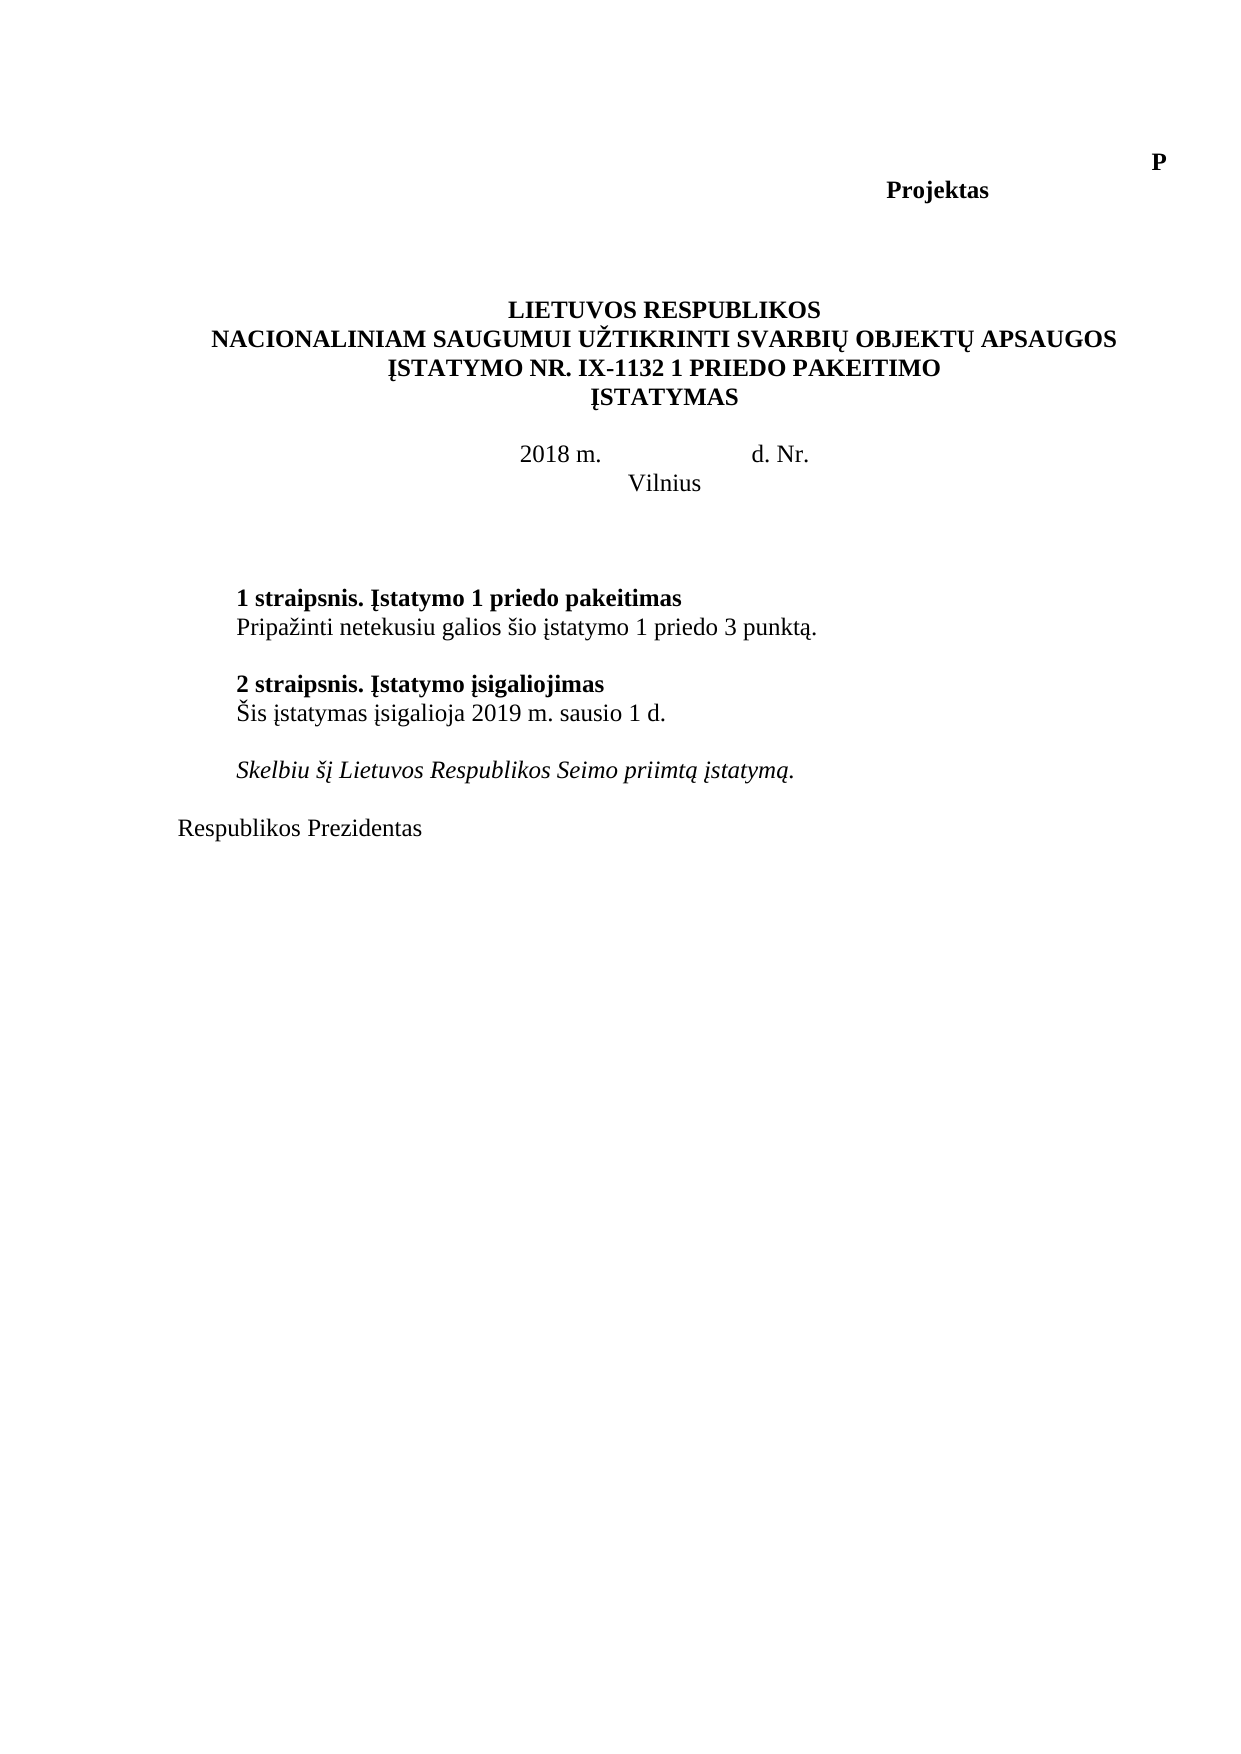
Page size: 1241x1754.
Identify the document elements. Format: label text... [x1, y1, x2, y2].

text NACIONALINIAM SAUGUMUI UŽTIKRINTI SVARBIŲ OBJEKTŲ APSAUGOS ĮSTATYMO NR. IX-1132 1 PRIEDO PAKEITIMO [177, 324, 1152, 382]
text LIETUVOS RESPUBLIKOS [177, 295, 1152, 324]
text PProjektas [723, 147, 1152, 204]
text Vilnius [177, 468, 1152, 497]
text 2 straipsnis. Įstatymo įsigaliojimas [177, 669, 1152, 698]
text 2018 m. d. Nr. [177, 439, 1152, 468]
text Pripažinti netekusiu galios šio įstatymo 1 priedo 3 punktą. [177, 612, 1152, 640]
text Šis įstatymas įsigalioja 2019 m. sausio 1 d. [177, 698, 1152, 727]
text Skelbiu šį Lietuvos Respublikos Seimo priimtą įstatymą. [177, 755, 1152, 784]
text 1 straipsnis. Įstatymo 1 priedo pakeitimas [177, 583, 1152, 612]
text ĮSTATYMAS [177, 382, 1152, 410]
text Respublikos Prezidentas [177, 813, 1152, 842]
